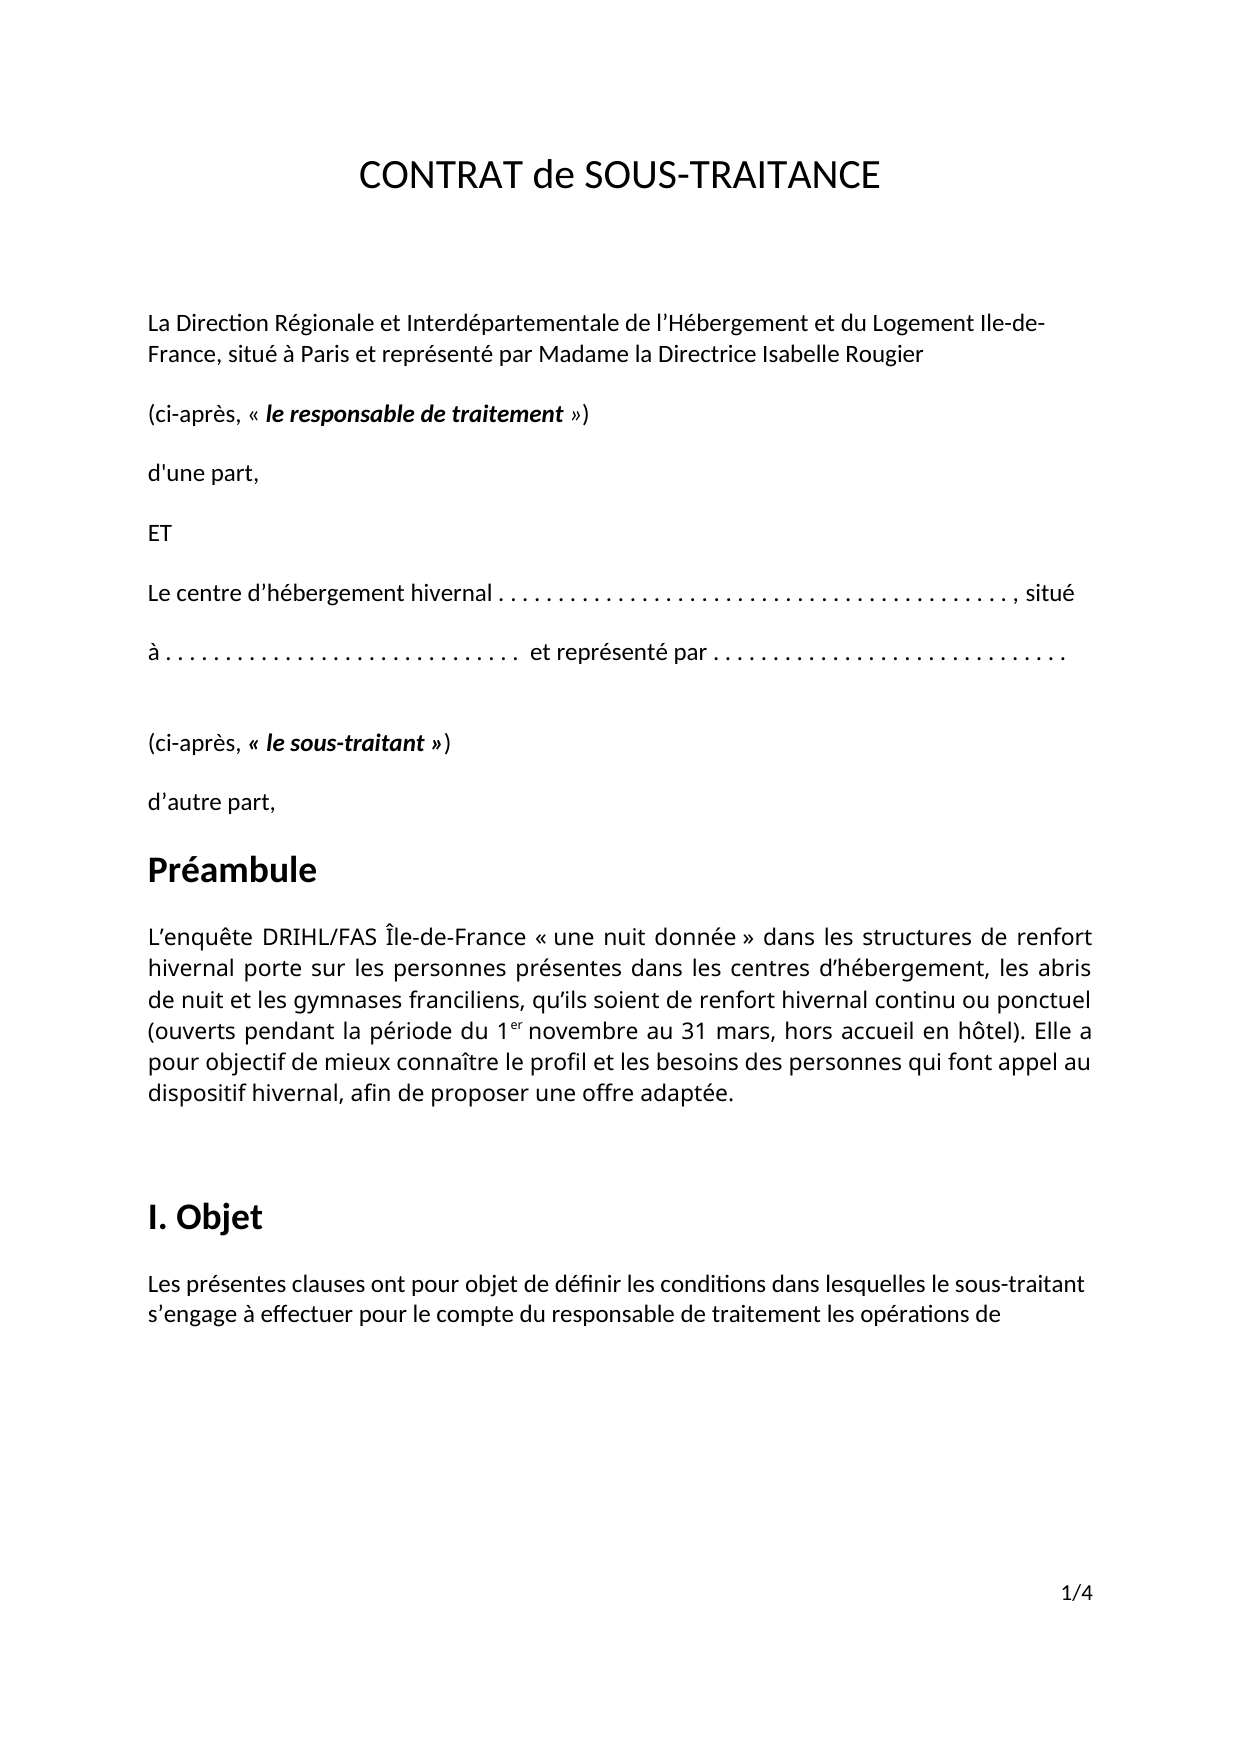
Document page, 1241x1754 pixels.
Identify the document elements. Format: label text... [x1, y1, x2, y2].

text ET [148, 517, 1093, 548]
text à . . . . . . . . . . . . . . . . . . . . . . . . . . . . . . et représenté par . . . . . . . . . . . . . . . . . . . . . . . . . . . . . . [148, 637, 1093, 667]
subtitle I. Objet [148, 1193, 1093, 1238]
text d'une part, [148, 457, 1093, 488]
text Les présentes clauses ont pour objet de définir les conditions dans lesquelles le sous-traitant s’engage à effectuer pour le compte du responsable de traitement les opérations de [148, 1268, 1093, 1359]
text (ci-après, « le sous-traitant ») [148, 696, 1093, 757]
text Préambule [148, 846, 1093, 892]
text La Direction Régionale et Interdépartementale de l’Hébergement et du Logement Ile-de-France, situé à Paris et représenté par Madame la Directrice Isabelle Rougier [148, 308, 1093, 369]
text d’autre part, [148, 786, 1093, 817]
text (ci-après, « le responsable de traitement ») [148, 398, 1093, 428]
text L’enquête DRIHL/FAS Île-de-France « une nuit donnée » dans les structures de renfort hivernal porte sur les personnes présentes dans les centres d’hébergement, les abris de nuit et les gymnases franciliens, qu’ils soient de renfort hivernal continu ou ponctuel (ouverts pendant la période du 1er novembre au 31 mars, hors accueil en hôtel). Elle a pour objectif de mieux connaître le profil et les besoins des personnes qui font appel au dispositif hivernal, afin de proposer une offre adaptée. [148, 921, 1093, 1109]
text CONTRAT de SOUS-TRAITANCE [148, 148, 1093, 198]
text Le centre d’hébergement hivernal . . . . . . . . . . . . . . . . . . . . . . . . . . . . . . . . . . . . . . . . . . . , situé [148, 577, 1093, 607]
